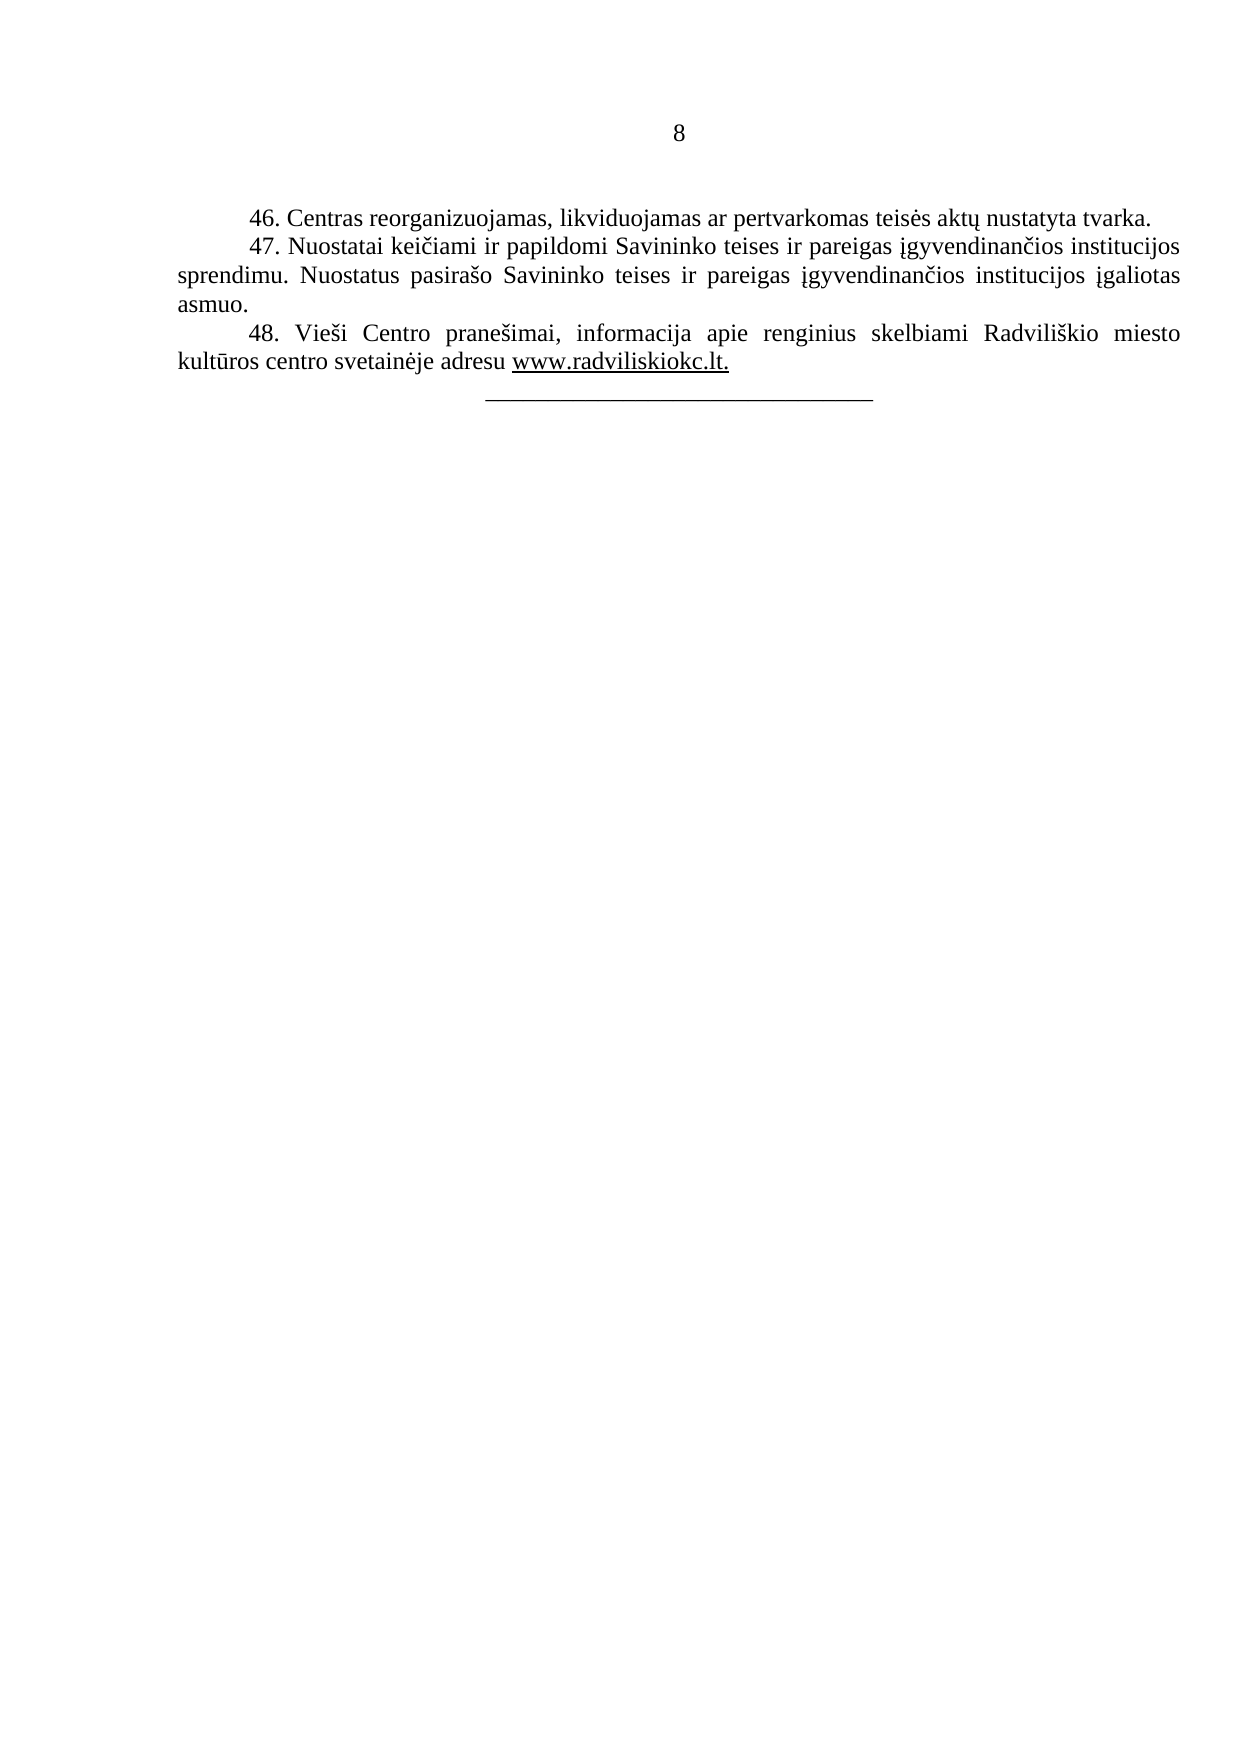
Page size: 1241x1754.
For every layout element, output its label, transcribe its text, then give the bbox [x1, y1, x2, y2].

text 46. Centras reorganizuojamas, likviduojamas ar pertvarkomas teisės aktų nustatyta tvarka. [177, 203, 1181, 231]
text 48. Vieši Centro pranešimai, informacija apie renginius skelbiami Radviliškio miesto kultūros centro svetainėje adresu www.radviliskiokc.lt. [177, 318, 1181, 375]
text 47. Nuostatai keičiami ir papildomi Savininko teises ir pareigas įgyvendinančios institucijos sprendimu. Nuostatus pasirašo Savininko teises ir pareigas įgyvendinančios institucijos įgaliotas asmuo. [177, 231, 1181, 318]
text _______________________________ [177, 375, 1181, 404]
